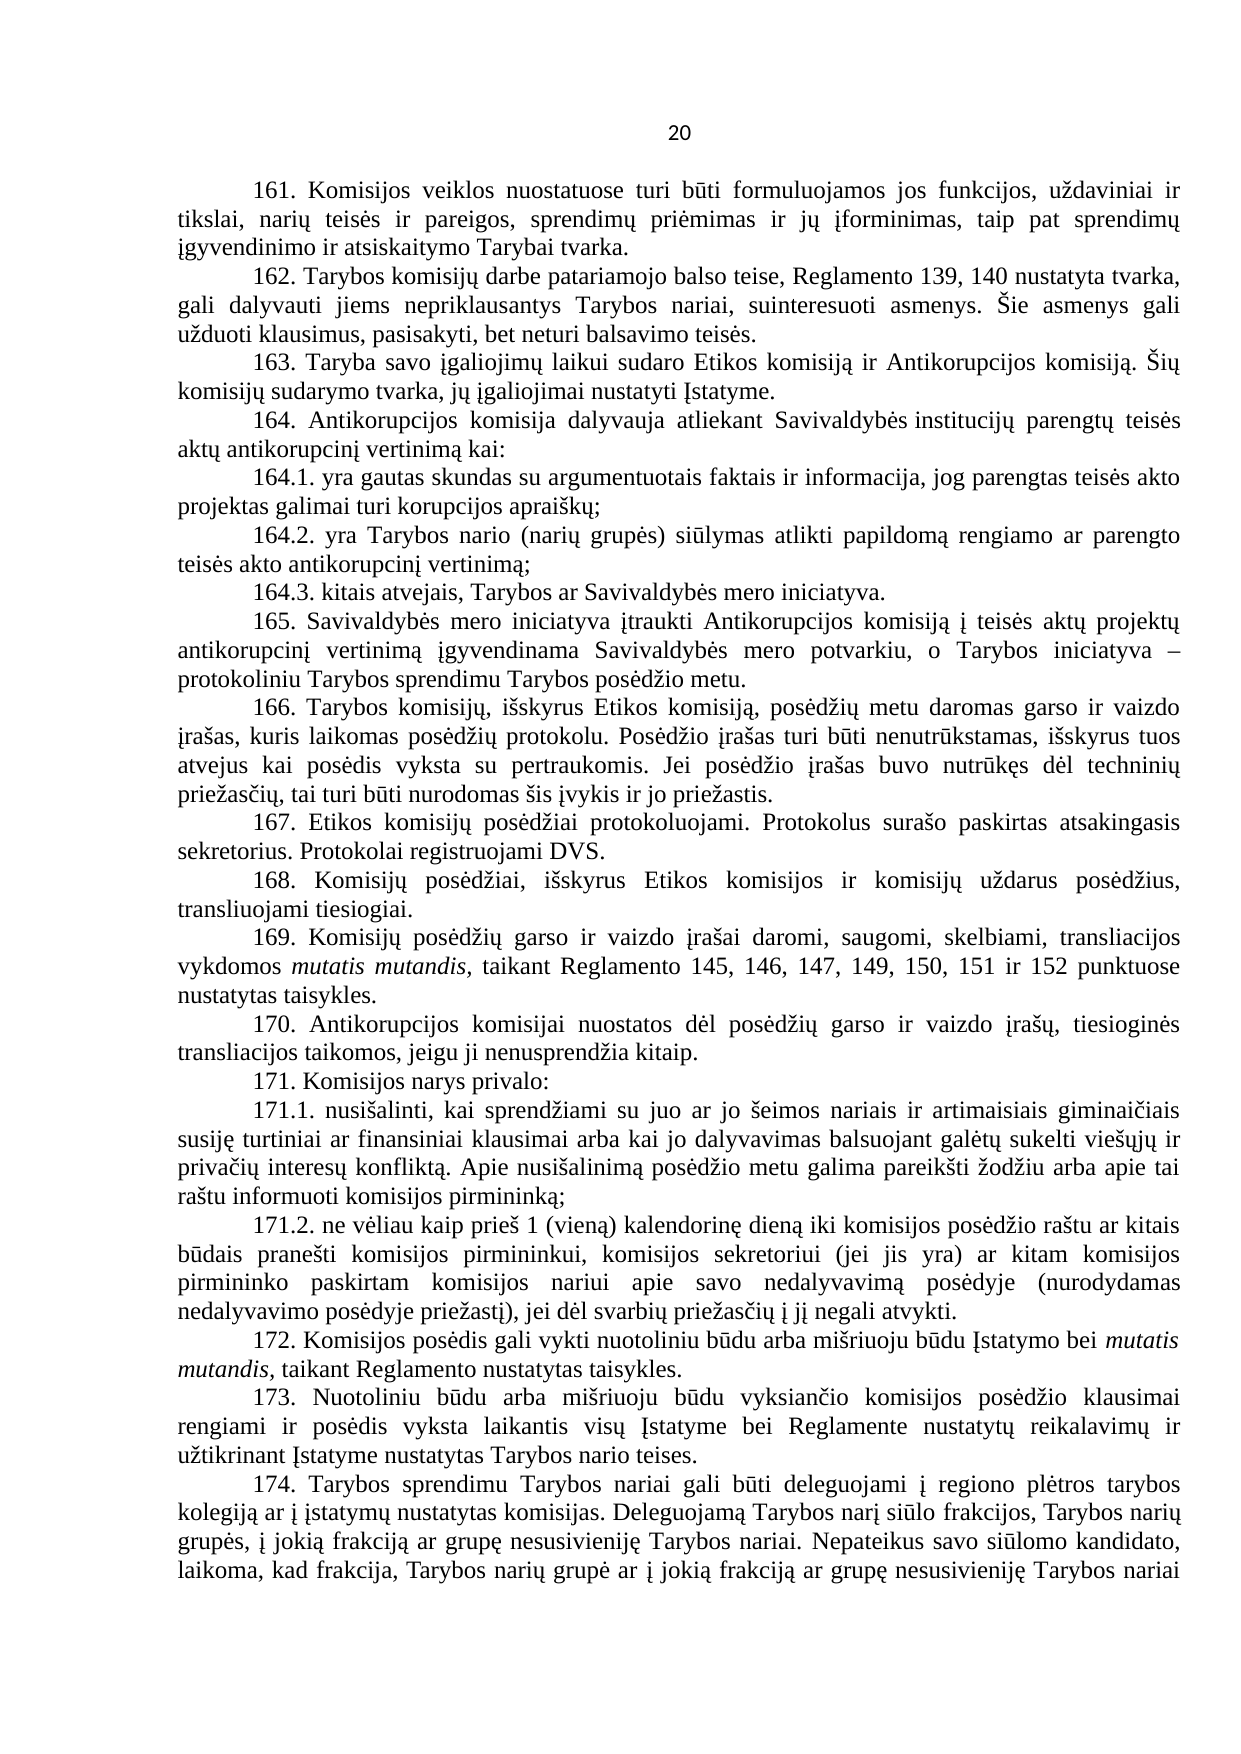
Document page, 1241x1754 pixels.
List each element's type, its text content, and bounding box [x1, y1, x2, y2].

text 166. Tarybos komisijų, išskyrus Etikos komisiją, posėdžių metu daromas garso ir vaizdo įrašas, kuris laikomas posėdžių protokolu. Posėdžio įrašas turi būti nenutrūkstamas, išskyrus tuos atvejus kai posėdis vyksta su pertraukomis. Jei posėdžio įrašas buvo nutrūkęs dėl techninių priežasčių, tai turi būti nurodomas šis įvykis ir jo priežastis. [177, 692, 1181, 807]
text 164.2. yra Tarybos nario (narių grupės) siūlymas atlikti papildomą rengiamo ar parengto teisės akto antikorupcinį vertinimą; [177, 520, 1181, 577]
text 170. Antikorupcijos komisijai nuostatos dėl posėdžių garso ir vaizdo įrašų, tiesioginės transliacijos taikomos, jeigu ji nenusprendžia kitaip. [177, 1009, 1181, 1066]
text 173. Nuotoliniu būdu arba mišriuoju būdu vyksiančio komisijos posėdžio klausimai rengiami ir posėdis vyksta laikantis visų Įstatyme bei Reglamente nustatytų reikalavimų ir užtikrinant Įstatyme nustatytas Tarybos nario teises. [177, 1382, 1181, 1469]
text 164.1. yra gautas skundas su argumentuotais faktais ir informacija, jog parengtas teisės akto projektas galimai turi korupcijos apraiškų; [177, 462, 1181, 520]
text 171.1. nusišalinti, kai sprendžiami su juo ar jo šeimos nariais ir artimaisiais giminaičiais susiję turtiniai ar finansiniai klausimai arba kai jo dalyvavimas balsuojant galėtų sukelti viešųjų ir privačių interesų konfliktą. Apie nusišalinimą posėdžio metu galima pareikšti žodžiu arba apie tai raštu informuoti komisijos pirmininką; [177, 1095, 1181, 1210]
text 171.2. ne vėliau kaip prieš 1 (vieną) kalendorinę dieną iki komisijos posėdžio raštu ar kitais būdais pranešti komisijos pirmininkui, komisijos sekretoriui (jei jis yra) ar kitam komisijos pirmininko paskirtam komisijos nariui apie savo nedalyvavimą posėdyje (nurodydamas nedalyvavimo posėdyje priežastį), jei dėl svarbių priežasčių į jį negali atvykti. [177, 1210, 1181, 1325]
text 162. Tarybos komisijų darbe patariamojo balso teise, Reglamento 139, 140 nustatyta tvarka, gali dalyvauti jiems nepriklausantys Tarybos nariai, suinteresuoti asmenys. Šie asmenys gali užduoti klausimus, pasisakyti, bet neturi balsavimo teisės. [177, 261, 1181, 347]
text 174. Tarybos sprendimu Tarybos nariai gali būti deleguojami į regiono plėtros tarybos kolegiją ar į įstatymų nustatytas komisijas. Deleguojamą Tarybos narį siūlo frakcijos, Tarybos narių grupės, į jokią frakciją ar grupę nesusivieniję Tarybos nariai. Nepateikus savo siūlomo kandidato, laikoma, kad frakcija, Tarybos narių grupė ar į jokią frakciją ar grupę nesusivieniję Tarybos nariai [177, 1469, 1181, 1584]
text 163. Taryba savo įgaliojimų laikui sudaro Etikos komisiją ir Antikorupcijos komisiją. Šių komisijų sudarymo tvarka, jų įgaliojimai nustatyti Įstatyme. [177, 347, 1181, 405]
text 172. Komisijos posėdis gali vykti nuotoliniu būdu arba mišriuoju būdu Įstatymo bei mutatis mutandis, taikant Reglamento nustatytas taisykles. [177, 1325, 1181, 1382]
text 165. Savivaldybės mero iniciatyva įtraukti Antikorupcijos komisiją į teisės aktų projektų antikorupcinį vertinimą įgyvendinama Savivaldybės mero potvarkiu, o Tarybos iniciatyva – protokoliniu Tarybos sprendimu Tarybos posėdžio metu. [177, 606, 1181, 692]
text 171. Komisijos narys privalo: [177, 1066, 1181, 1095]
text 168. Komisijų posėdžiai, išskyrus Etikos komisijos ir komisijų uždarus posėdžius, transliuojami tiesiogiai. [177, 865, 1181, 922]
text 167. Etikos komisijų posėdžiai protokoluojami. Protokolus surašo paskirtas atsakingasis sekretorius. Protokolai registruojami DVS. [177, 807, 1181, 865]
text 161. Komisijos veiklos nuostatuose turi būti formuluojamos jos funkcijos, uždaviniai ir tikslai, narių teisės ir pareigos, sprendimų priėmimas ir jų įforminimas, taip pat sprendimų įgyvendinimo ir atsiskaitymo Tarybai tvarka. [177, 175, 1181, 261]
text 164.3. kitais atvejais, Tarybos ar Savivaldybės mero iniciatyva. [177, 577, 1181, 606]
text 164. Antikorupcijos komisija dalyvauja atliekant Savivaldybės institucijų parengtų teisės aktų antikorupcinį vertinimą kai: [177, 405, 1181, 462]
text 169. Komisijų posėdžių garso ir vaizdo įrašai daromi, saugomi, skelbiami, transliacijos vykdomos mutatis mutandis, taikant Reglamento 145, 146, 147, 149, 150, 151 ir 152 punktuose nustatytas taisykles. [177, 922, 1181, 1009]
